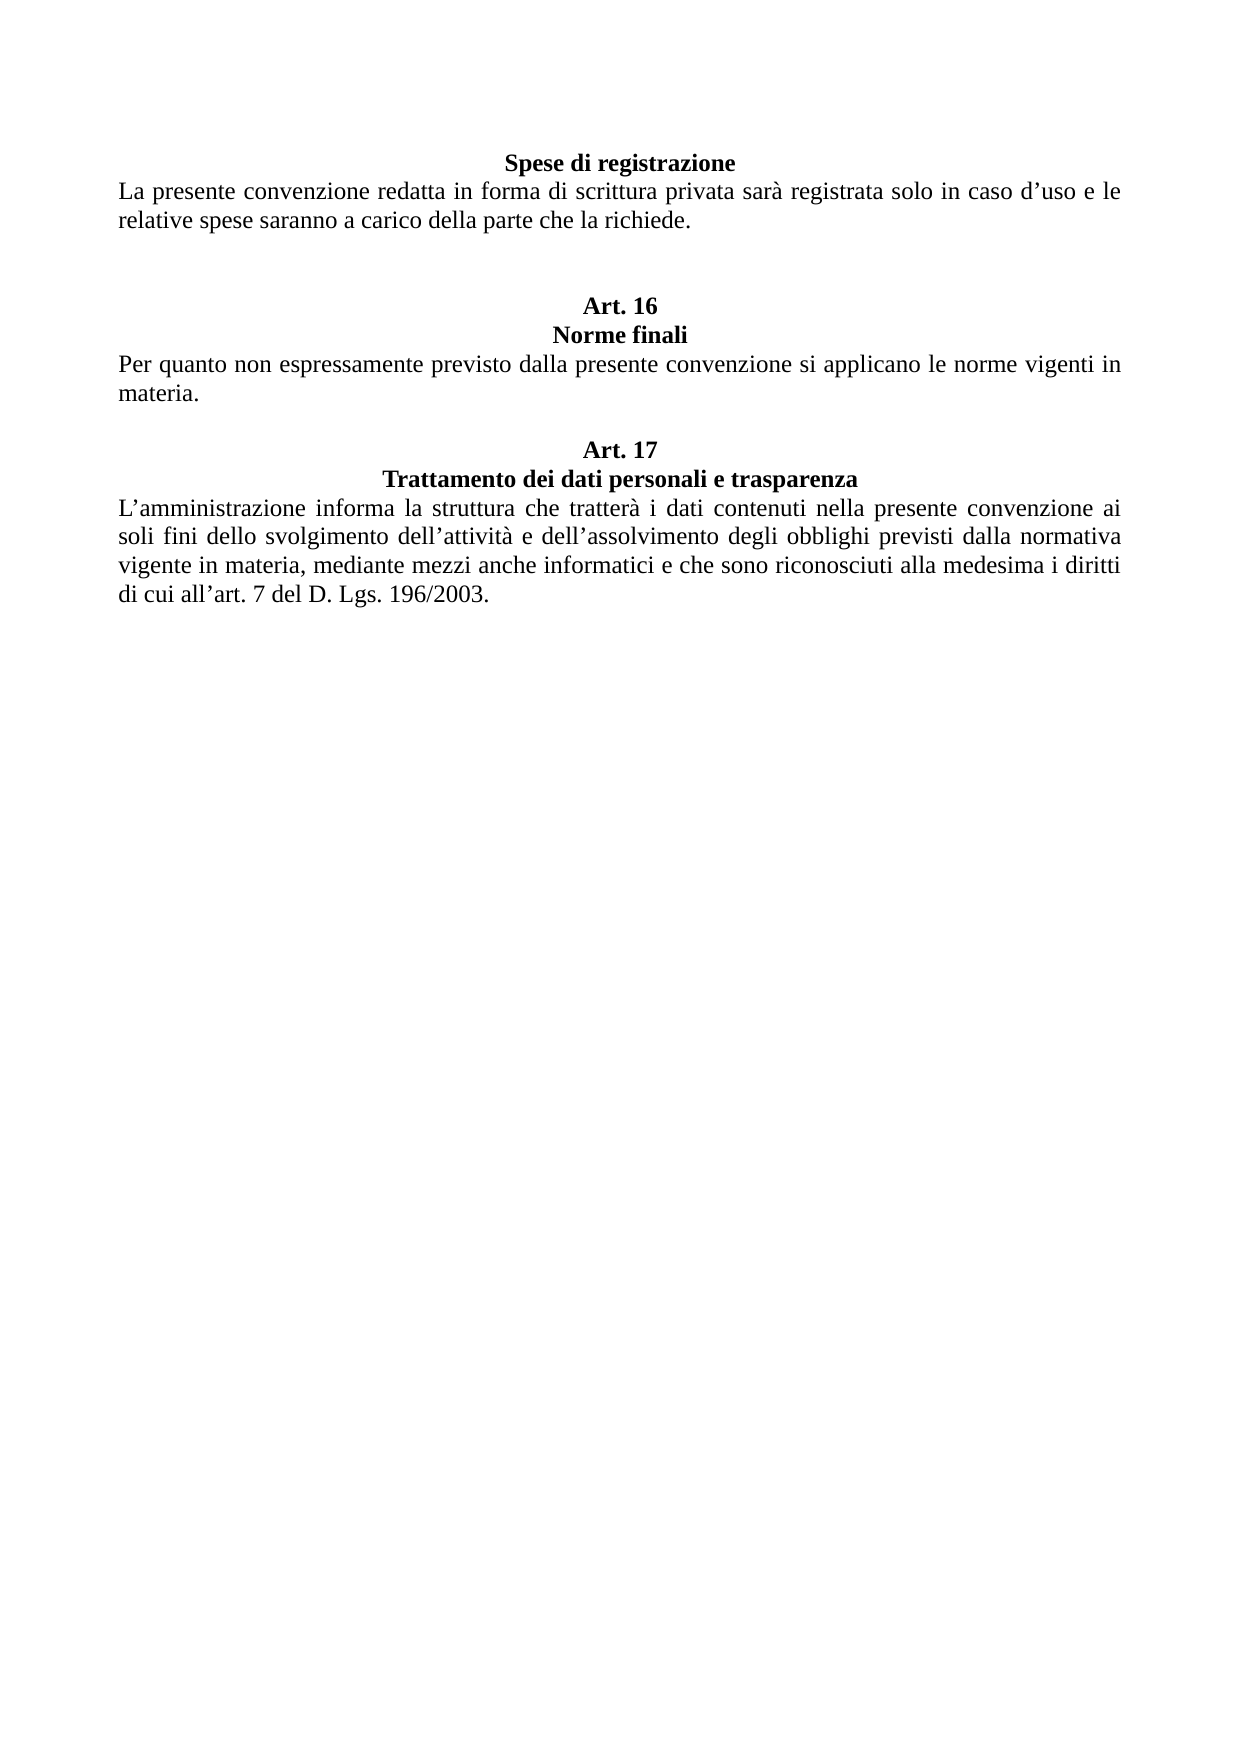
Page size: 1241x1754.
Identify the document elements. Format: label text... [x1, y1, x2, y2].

text Art. 17 [118, 435, 1122, 464]
text Norme finali [118, 320, 1122, 349]
text L’amministrazione informa la struttura che tratterà i dati contenuti nella presente convenzione ai soli fini dello svolgimento dell’attività e dell’assolvimento degli obblighi previsti dalla normativa vigente in materia, mediante mezzi anche informatici e che sono riconosciuti alla medesima i diritti di cui all’art. 7 del D. Lgs. 196/2003. [118, 493, 1122, 608]
text Spese di registrazione [118, 148, 1122, 176]
text Trattamento dei dati personali e trasparenza [118, 464, 1122, 493]
text La presente convenzione redatta in forma di scrittura privata sarà registrata solo in caso d’uso e le relative spese saranno a carico della parte che la richiede. [118, 176, 1122, 234]
text Art. 16 [118, 291, 1122, 320]
text Per quanto non espressamente previsto dalla presente convenzione si applicano le norme vigenti in materia. [118, 349, 1122, 406]
